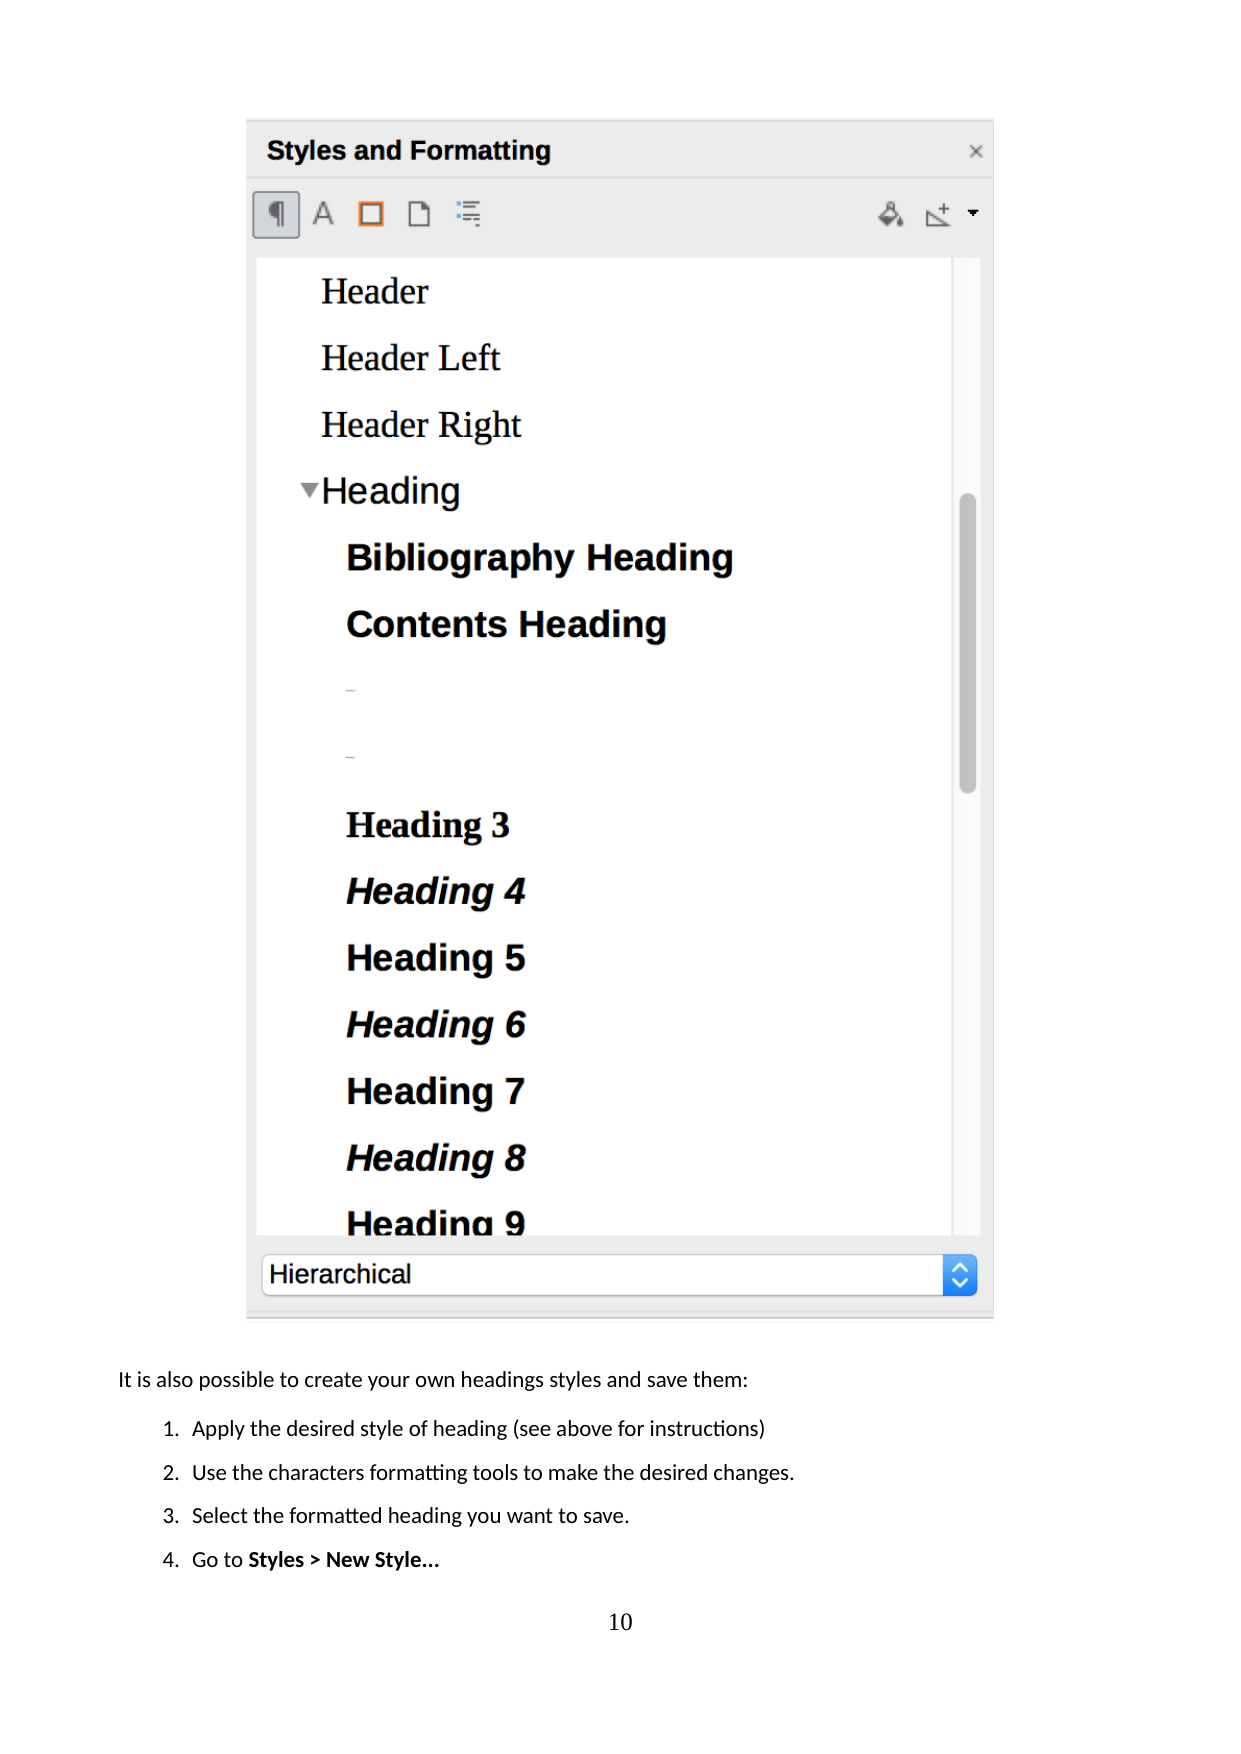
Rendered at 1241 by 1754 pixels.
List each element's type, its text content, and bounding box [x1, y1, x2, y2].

list Apply the desired style of heading (see above for instructions) [162, 1413, 1122, 1442]
list Go to Styles > New Style... [162, 1544, 1122, 1573]
picture [246, 118, 994, 1323]
list Select the formatted heading you want to save. [162, 1501, 1122, 1530]
list Use the characters formatting tools to make the desired changes. [162, 1457, 1122, 1486]
text It is also possible to create your own headings styles and save them: [118, 1365, 1122, 1393]
